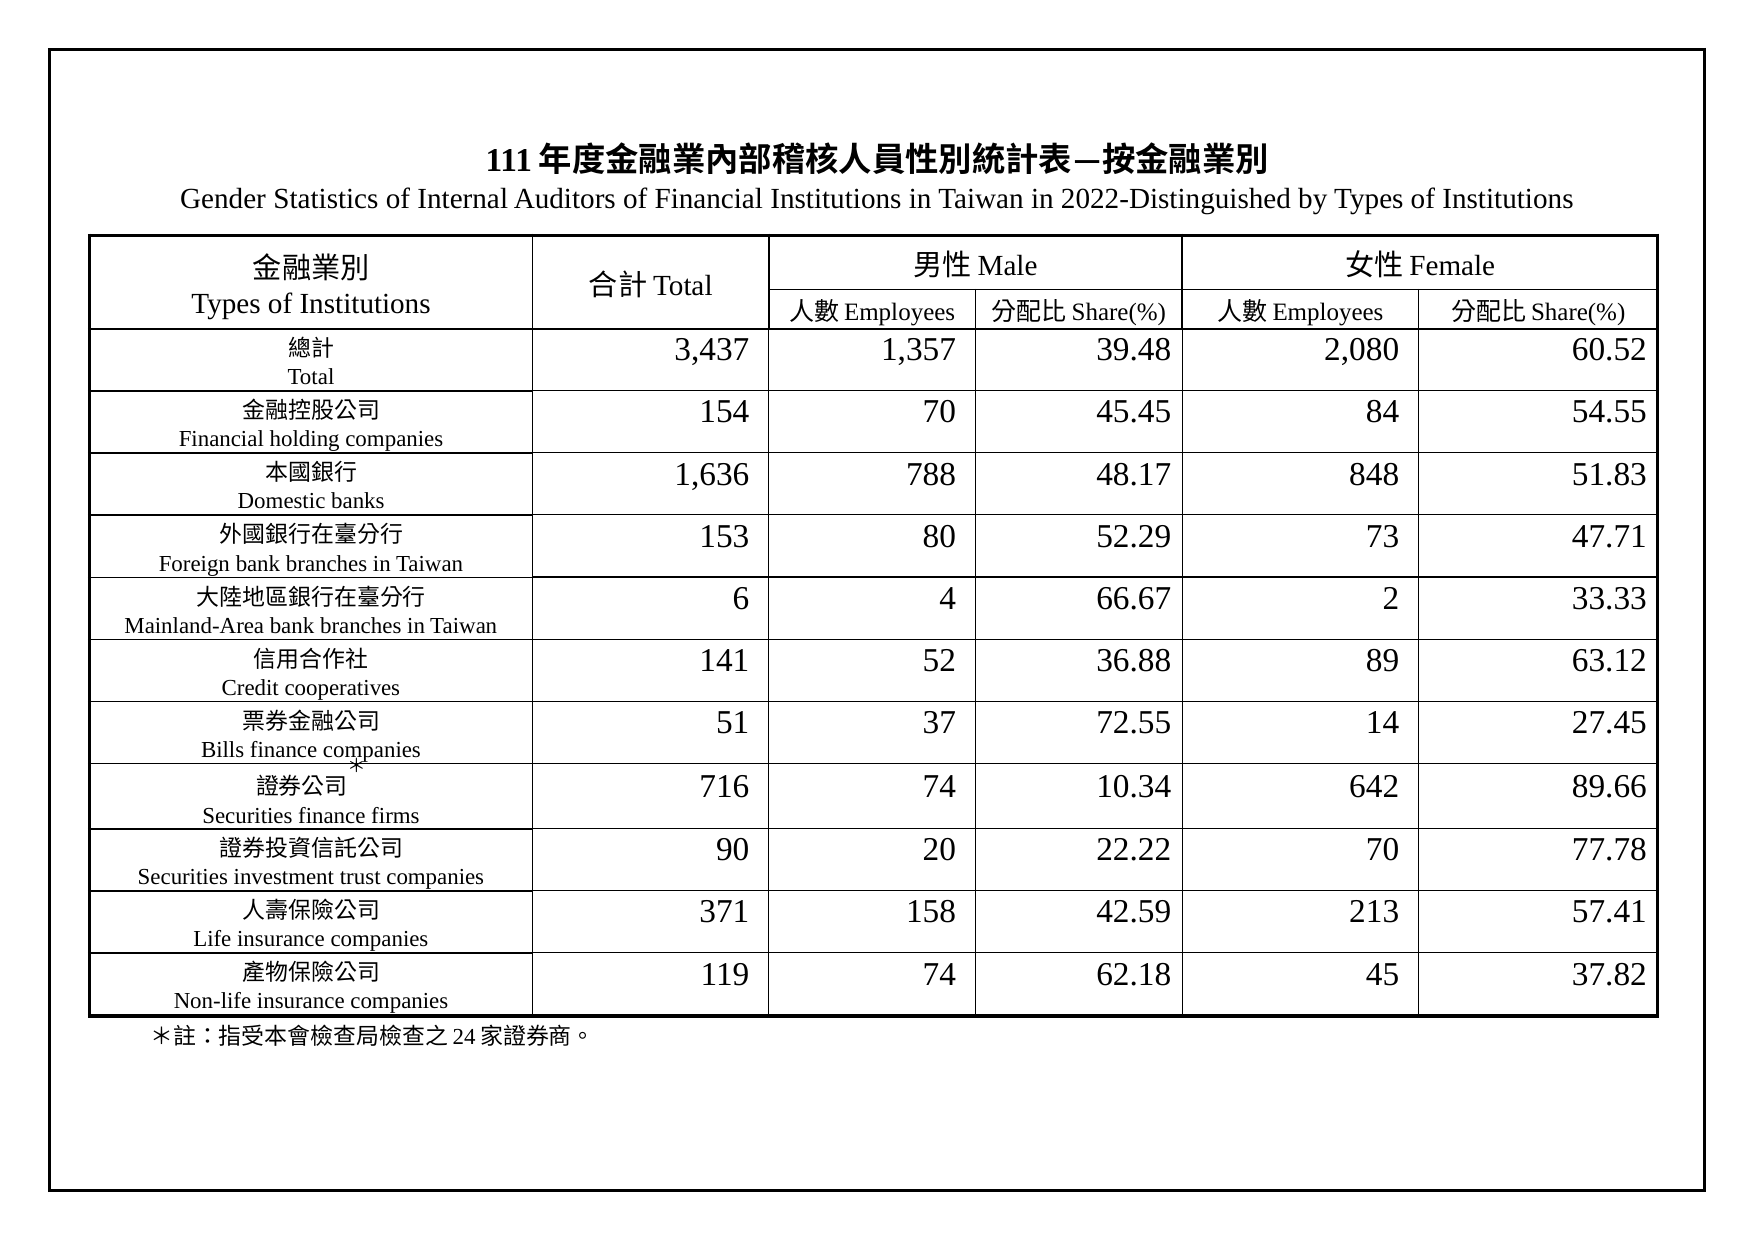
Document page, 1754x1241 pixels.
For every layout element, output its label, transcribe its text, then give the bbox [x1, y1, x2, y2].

table_cell 金融控股公司 Financial holding companies [91, 392, 532, 452]
table_cell 22.22 [976, 829, 1182, 890]
table_cell 證券公司＊ Securities finance firms [91, 764, 532, 828]
table_cell 52.29 [976, 515, 1182, 576]
table_cell 62.18 [976, 953, 1182, 1014]
table_cell 總計 Total [91, 330, 532, 390]
table_cell 74 [769, 953, 975, 1014]
table_cell 47.71 [1419, 515, 1656, 576]
table_cell 分配比Share(%) [976, 290, 1181, 328]
table_cell 716 [533, 764, 768, 828]
table_cell 4 [769, 578, 975, 638]
table_cell 27.45 [1419, 702, 1656, 763]
table_header 男性Male [770, 237, 1181, 289]
table_cell 產物保險公司 Non-life insurance companies [91, 954, 532, 1014]
table_header 金融業別 Types of Institutions [91, 237, 532, 328]
table_cell 57.41 [1419, 891, 1656, 952]
table_cell 51.83 [1419, 453, 1656, 514]
table_cell 人數Employees [1183, 290, 1418, 328]
table_cell 213 [1183, 891, 1418, 952]
table_cell 36.88 [976, 640, 1182, 701]
table_header 合計Total [533, 237, 768, 328]
table_cell 70 [769, 391, 975, 452]
table_cell 3,437 [533, 330, 768, 390]
table_cell 1,357 [769, 330, 975, 390]
table_cell 63.12 [1419, 640, 1656, 701]
table_cell 77.78 [1419, 829, 1656, 890]
table_cell 42.59 [976, 891, 1182, 952]
table_cell 51 [533, 702, 768, 763]
table_cell 2,080 [1183, 330, 1418, 390]
table_cell 大陸地區銀行在臺分行 Mainland-Area bank branches in Taiwan [91, 578, 532, 638]
table_cell 54.55 [1419, 391, 1656, 452]
table_cell 37 [769, 702, 975, 763]
table_cell 37.82 [1419, 953, 1656, 1014]
table_cell 788 [769, 453, 975, 514]
text 111年度金融業內部稽核人員性別統計表—按金融業別 [150, 133, 1604, 181]
table_cell 848 [1183, 453, 1418, 514]
table_cell 371 [533, 891, 768, 952]
table_cell 外國銀行在臺分行 Foreign bank branches in Taiwan [91, 516, 532, 576]
table_cell 84 [1183, 391, 1418, 452]
table_cell 60.52 [1419, 330, 1656, 390]
table_cell 本國銀行 Domestic banks [91, 454, 532, 514]
table_cell 642 [1183, 764, 1418, 828]
table_cell 90 [533, 829, 768, 890]
table_cell 20 [769, 829, 975, 890]
table_header 女性Female [1183, 237, 1656, 289]
table_cell 72.55 [976, 702, 1182, 763]
table_cell 74 [769, 764, 975, 828]
table_cell 52 [769, 640, 975, 701]
table_cell 45.45 [976, 391, 1182, 452]
text Gender Statistics of Internal Auditors of Financial Institutions in Taiwan in 2022-Distinguished by Types of Institutions [150, 181, 1604, 215]
table_cell 80 [769, 515, 975, 576]
table_cell 14 [1183, 702, 1418, 763]
table_cell 10.34 [976, 764, 1182, 828]
table_cell 分配比Share(%) [1419, 290, 1656, 328]
table_cell 2 [1183, 578, 1418, 638]
table_cell 1,636 [533, 453, 768, 514]
table_cell 119 [533, 953, 768, 1014]
table_cell 66.67 [976, 578, 1182, 638]
table_cell 70 [1183, 829, 1418, 890]
table_cell 人壽保險公司 Life insurance companies [91, 892, 532, 952]
table_cell 89.66 [1419, 764, 1656, 828]
table_cell 48.17 [976, 453, 1182, 514]
table_cell 6 [533, 578, 768, 638]
table_cell 人數Employees [770, 290, 975, 328]
table_cell 票券金融公司 Bills finance companies [91, 702, 532, 763]
table_cell 153 [533, 515, 768, 576]
table_cell 33.33 [1419, 578, 1656, 638]
table_cell 45 [1183, 953, 1418, 1014]
table_cell 154 [533, 391, 768, 452]
table_cell 39.48 [976, 330, 1182, 390]
table_cell 158 [769, 891, 975, 952]
table_cell 73 [1183, 515, 1418, 576]
table_cell 信用合作社 Credit cooperatives [91, 640, 532, 701]
table_cell 證券投資信託公司 Securities investment trust companies [91, 830, 532, 890]
table_cell 89 [1183, 640, 1418, 701]
text ＊註：指受本會檢查局檢查之24家證券商。 [150, 1018, 1604, 1051]
table_cell 141 [533, 640, 768, 701]
